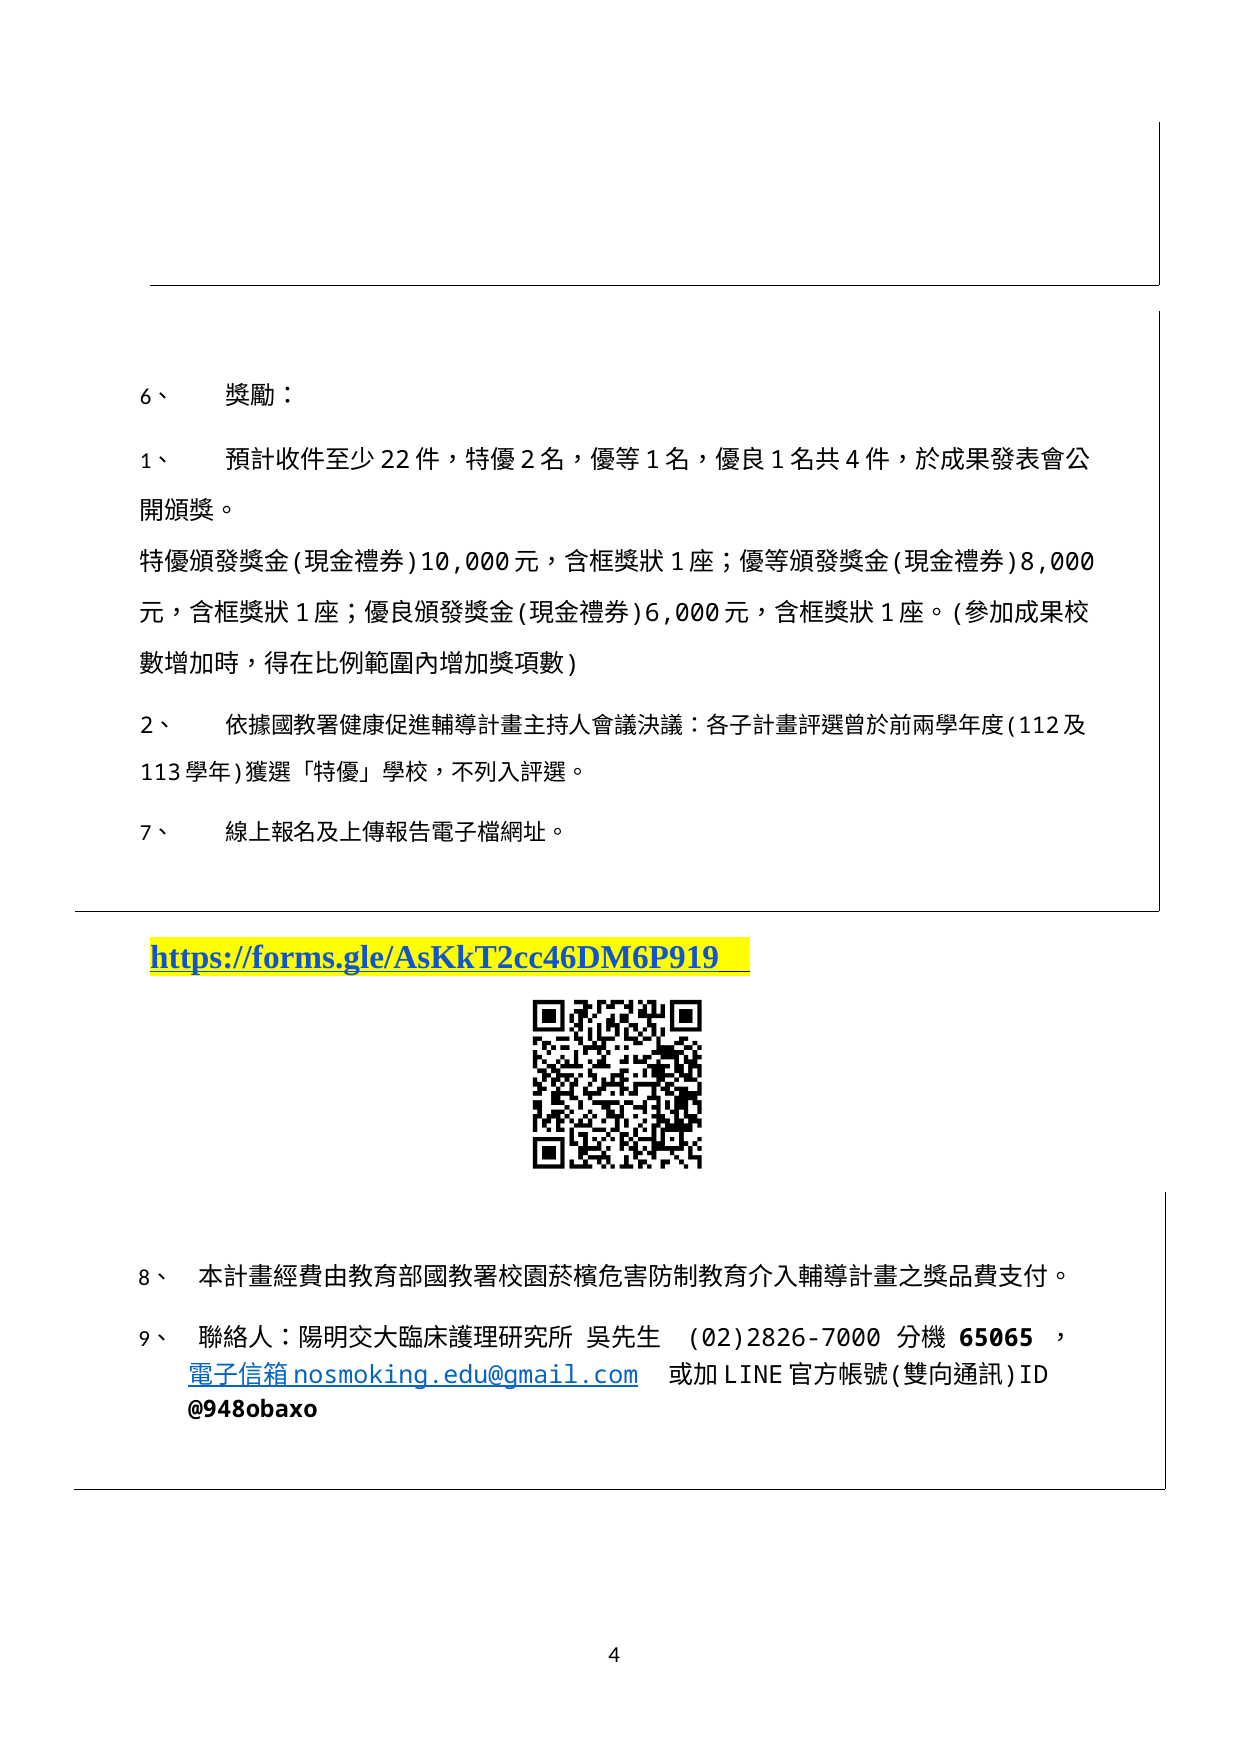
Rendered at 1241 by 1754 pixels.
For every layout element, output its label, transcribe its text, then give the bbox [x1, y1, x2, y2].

list 聯絡人：陽明交大臨床護理研究所 吳先生 (02)2826-7000 分機 65065 ， 電子信箱nosmoking.edu@gmail.com 或加LINE官方帳號(雙向通訊)ID @948obaxo [73, 1253, 1165, 1489]
text https://forms.gle/AsKkT2cc46DM6P919 [75, 937, 1159, 976]
list 獎勵： [75, 311, 1159, 375]
list 線上報名及上傳報告電子檔網址。 [75, 749, 1159, 911]
list 依據國教署健康促進輔導計畫主持人會議決議：各子計畫評選曾於前兩學年度(112及113學年)獲選「特優」學校，不列入評選。 [75, 642, 1159, 749]
list 本計畫經費由教育部國教署校園菸檳危害防制教育介入輔導計畫之獎品費支付。 [73, 1192, 1165, 1253]
list 預計收件至少22件，特優2名，優等1名，優良1名共4件，於成果發表會公開頒獎。 特優頒發獎金(現金禮券)10,000元，含框獎狀1座；優等頒發獎金(現金禮券)8,000元，含框獎狀1座；優良頒發獎金(現金禮券)6,000元，含框獎狀1座。(參加成果校數增加時，得在比例範圍內增加獎項數) [75, 375, 1159, 642]
